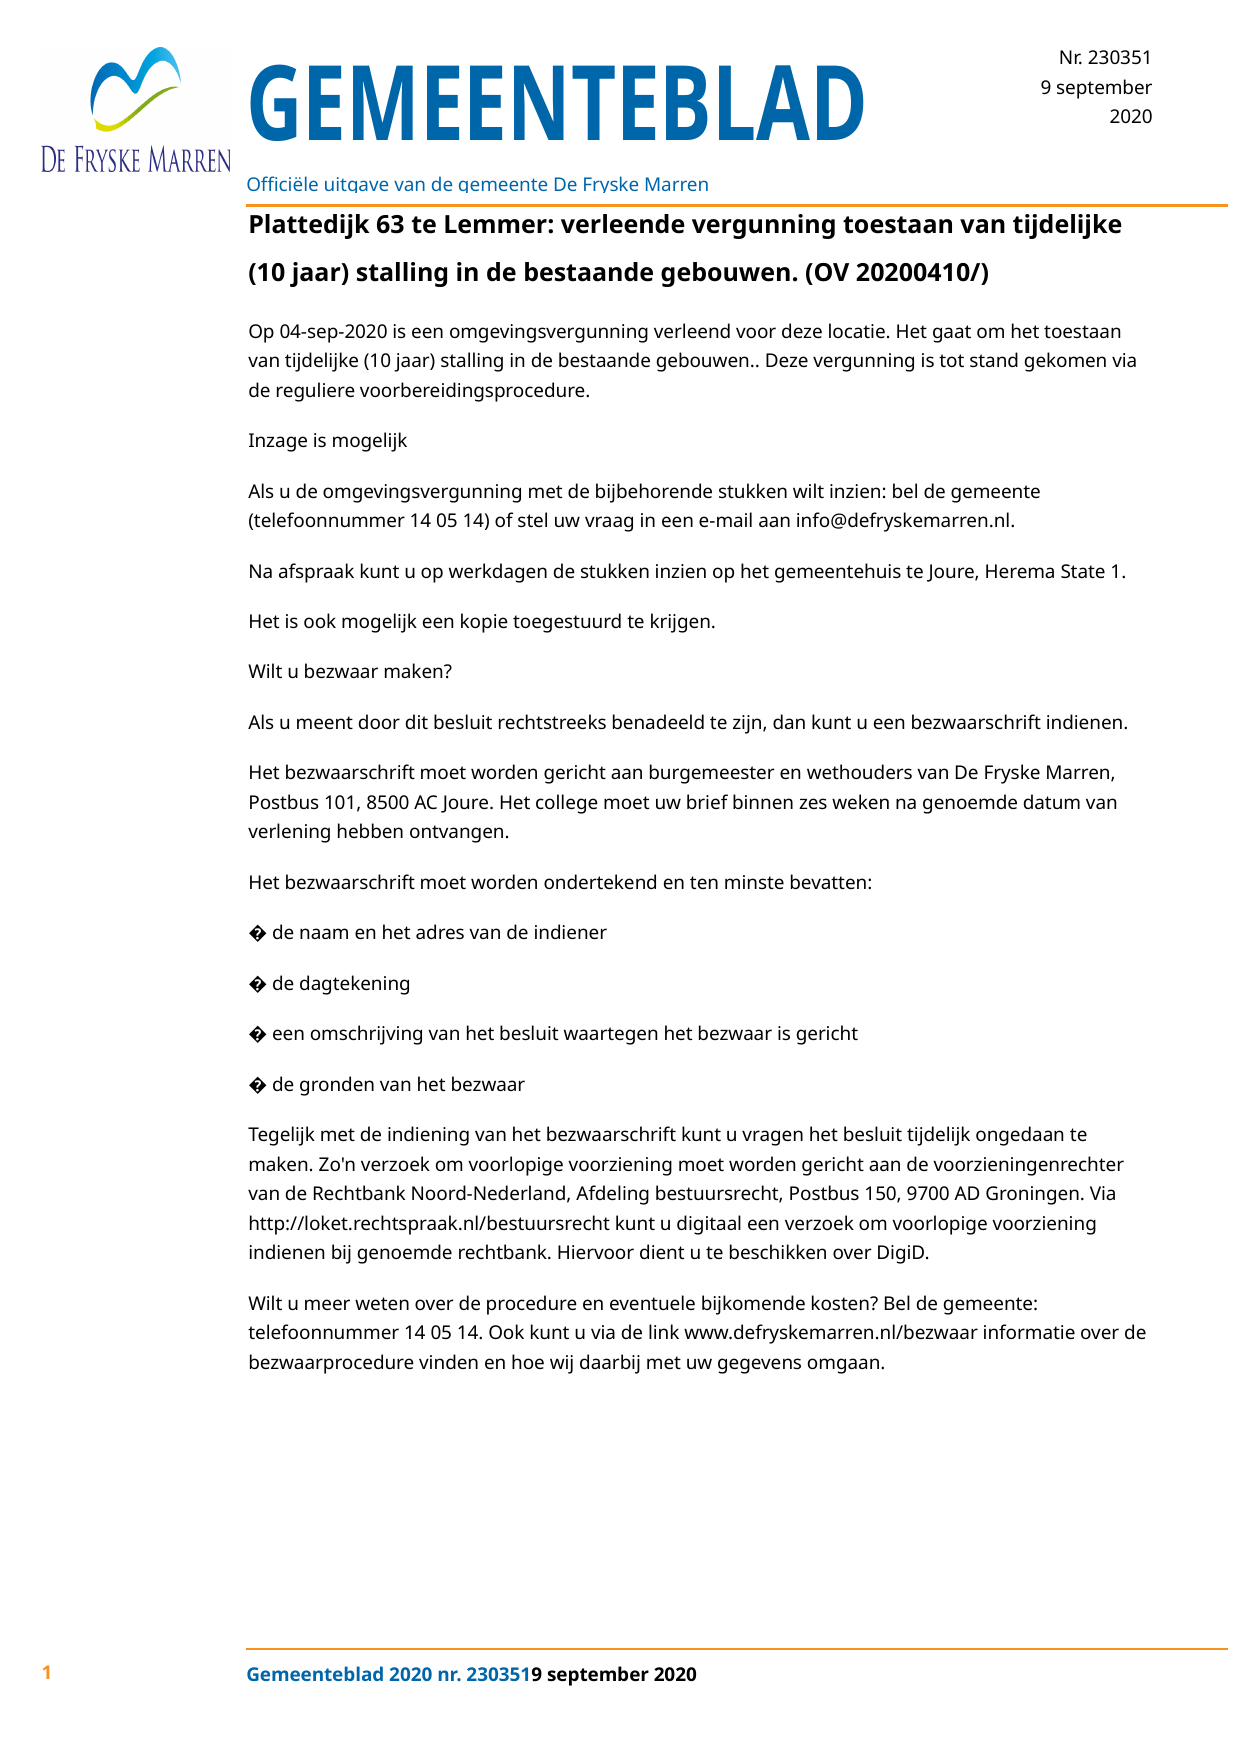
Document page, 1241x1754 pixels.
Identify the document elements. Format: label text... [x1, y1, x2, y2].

text � de dagtekening [248, 970, 1152, 996]
text � de naam en het adres van de indiener [248, 919, 1152, 945]
text Het is ook mogelijk een kopie toegestuurd te krijgen. [248, 608, 1152, 634]
text Als u meent door dit besluit rechtstreeks benadeeld te zijn, dan kunt u een bezwaarschrift indienen. [248, 709, 1152, 735]
picture [41, 47, 231, 172]
text Wilt u bezwaar maken? [248, 659, 1152, 684]
text Het bezwaarschrift moet worden gericht aan burgemeester en wethouders van De Fryske Marren, Postbus 101, 8500 AC Joure. Het college moet uw brief binnen zes weken na genoemde datum van verlening hebben ontvangen. [248, 759, 1152, 844]
text � een omschrijving van het besluit waartegen het bezwaar is gericht [248, 1020, 1152, 1046]
text Het bezwaarschrift moet worden ondertekend en ten minste bevatten: [248, 869, 1152, 895]
text Inzage is mogelijk [248, 427, 1152, 453]
text Plattedijk 63 te Lemmer: verleende vergunning toestaan van tijdelijke (10 jaar) stalling in de bestaande gebouwen. (OV 20200410/) [248, 207, 1152, 288]
text Na afspraak kunt u op werkdagen de stukken inzien op het gemeentehuis te Joure, Herema State 1. [248, 558, 1152, 584]
text � de gronden van het bezwaar [248, 1071, 1152, 1097]
text Als u de omgevingsvergunning met de bijbehorende stukken wilt inzien: bel de gemeente (telefoonnummer 14 05 14) of stel uw vraag in een e-mail aan info@defryskemarren.nl. [248, 478, 1152, 533]
text Wilt u meer weten over de procedure en eventuele bijkomende kosten? Bel de gemeente: telefoonnummer 14 05 14. Ook kunt u via de link www.defryskemarren.nl/bezwaar informatie over de bezwaarprocedure vinden en hoe wij daarbij met uw gegevens omgaan. [248, 1290, 1152, 1375]
text Tegelijk met de indiening van het bezwaarschrift kunt u vragen het besluit tijdelijk ongedaan te maken. Zo'n verzoek om voorlopige voorziening moet worden gericht aan de voorzieningenrechter van de Rechtbank Noord-Nederland, Afdeling bestuursrecht, Postbus 150, 9700 AD Groningen. Via http://loket.rechtspraak.nl/bestuursrecht kunt u digitaal een verzoek om voorlopige voorziening indienen bij genoemde rechtbank. Hiervoor dient u te beschikken over DigiD. [248, 1121, 1152, 1265]
text Op 04-sep-2020 is een omgevingsvergunning verleend voor deze locatie. Het gaat om het toestaan van tijdelijke (10 jaar) stalling in de bestaande gebouwen.. Deze vergunning is tot stand gekomen via de reguliere voorbereidingsprocedure. [248, 318, 1152, 403]
